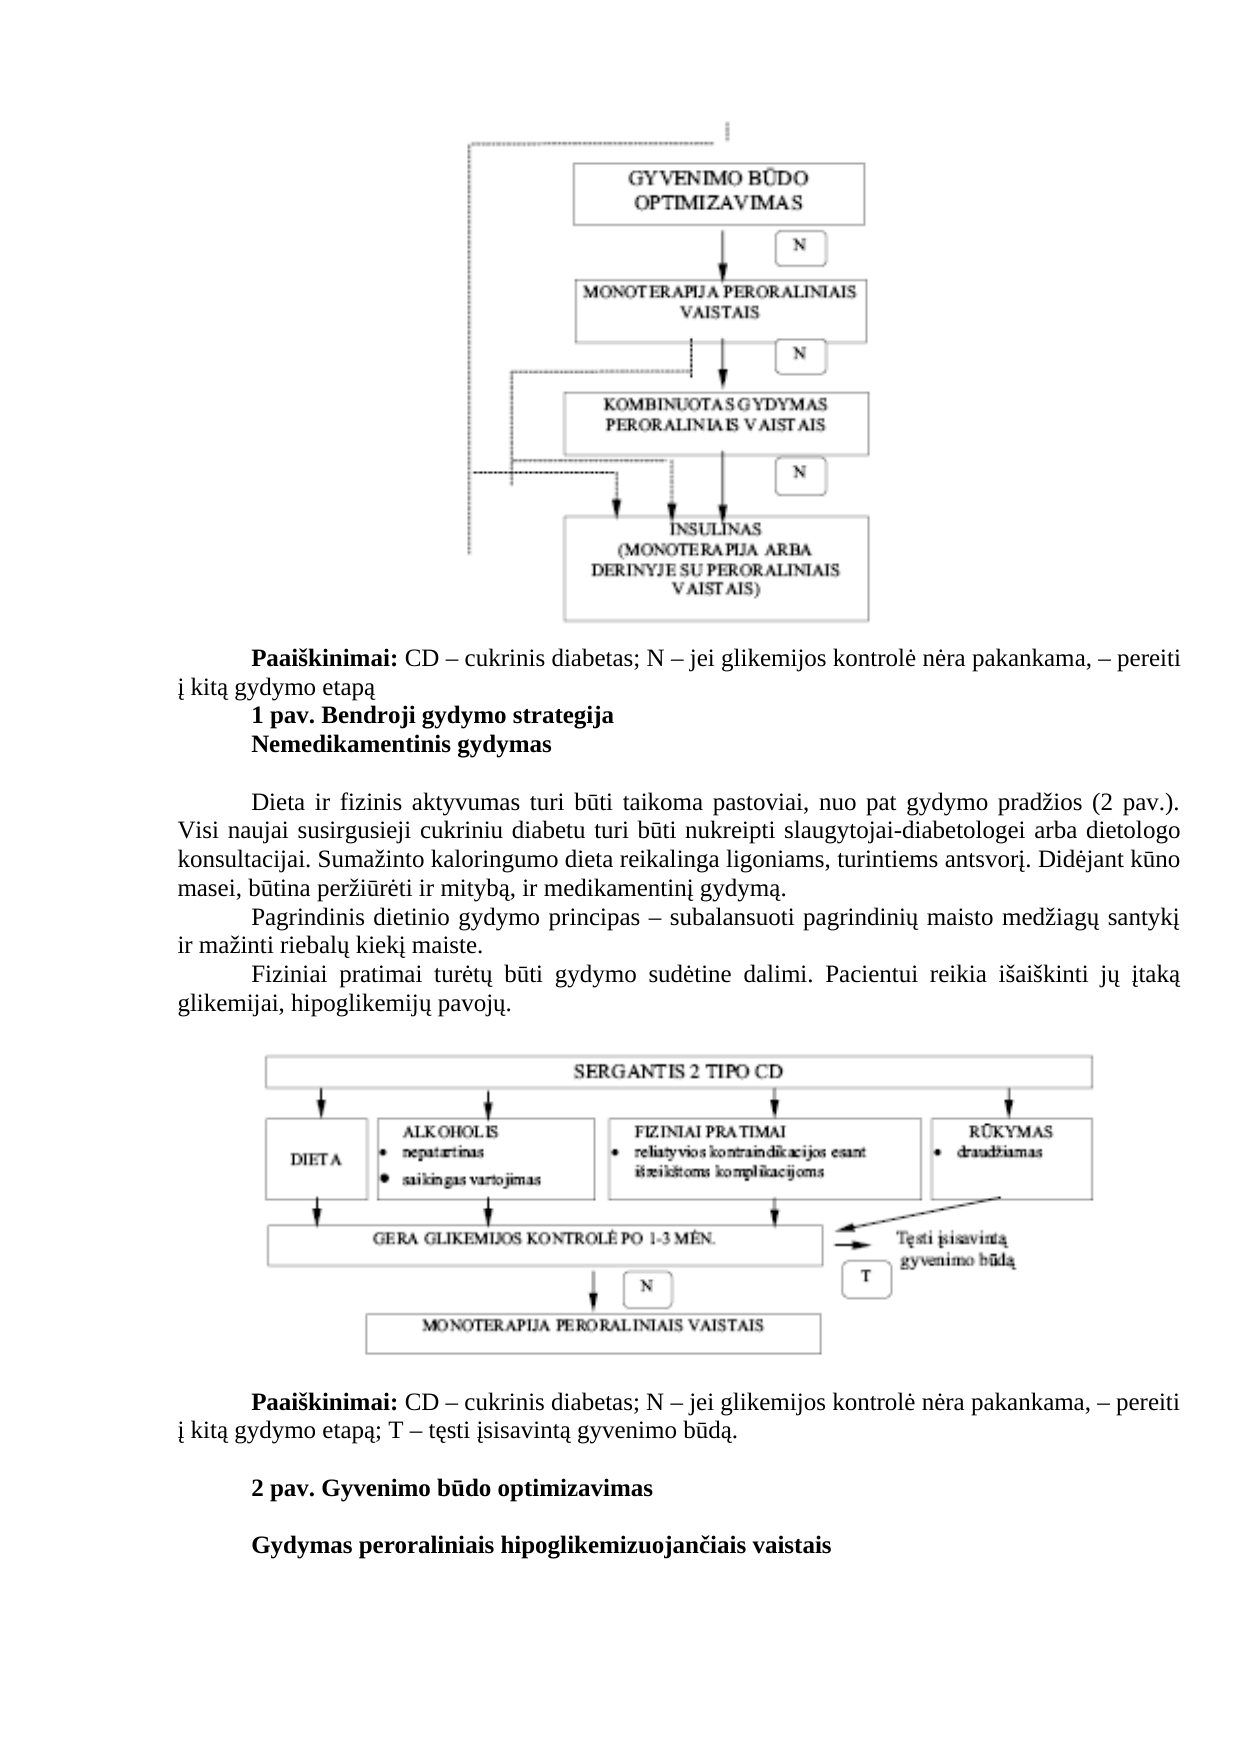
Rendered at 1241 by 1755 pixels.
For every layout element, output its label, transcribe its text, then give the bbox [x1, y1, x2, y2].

text Pagrindinis dietinio gydymo principas – subalansuoti pagrindinių maisto medžiagų santykį ir mažinti riebalų kiekį maiste. [177, 902, 1181, 959]
text 1 pav. Bendroji gydymo strategija [177, 701, 1181, 729]
text Paaiškinimai: CD – cukrinis diabetas; N – jei glikemijos kontrolė nėra pakankama, – pereiti į kitą gydymo etapą [177, 643, 1181, 701]
text 2 pav. Gyvenimo būdo optimizavimas [177, 1473, 1181, 1502]
text Paaiškinimai: CD – cukrinis diabetas; N – jei glikemijos kontrolė nėra pakankama, – pereiti į kitą gydymo etapą; T – tęsti įsisavintą gyvenimo būdą. [177, 1387, 1181, 1444]
text Fiziniai pratimai turėtų būti gydymo sudėtine dalimi. Pacientui reikia išaiškinti jų įtaką glikemijai, hipoglikemijų pavojų. [177, 959, 1181, 1017]
text Gydymas peroraliniais hipoglikemizuojančiais vaistais [177, 1531, 1181, 1559]
text Nemedikamentinis gydymas [177, 729, 1181, 758]
text Dieta ir fizinis aktyvumas turi būti taikoma pastoviai, nuo pat gydymo pradžios (2 pav.). Visi naujai susirgusieji cukriniu diabetu turi būti nukreipti slaugytojai-diabetologei arba dietologo konsultacijai. Sumažinto kaloringumo dieta reikalinga ligoniams, turintiems antsvorį. Didėjant kūno masei, būtina peržiūrėti ir mitybą, ir medikamentinį gydymą. [177, 787, 1181, 902]
